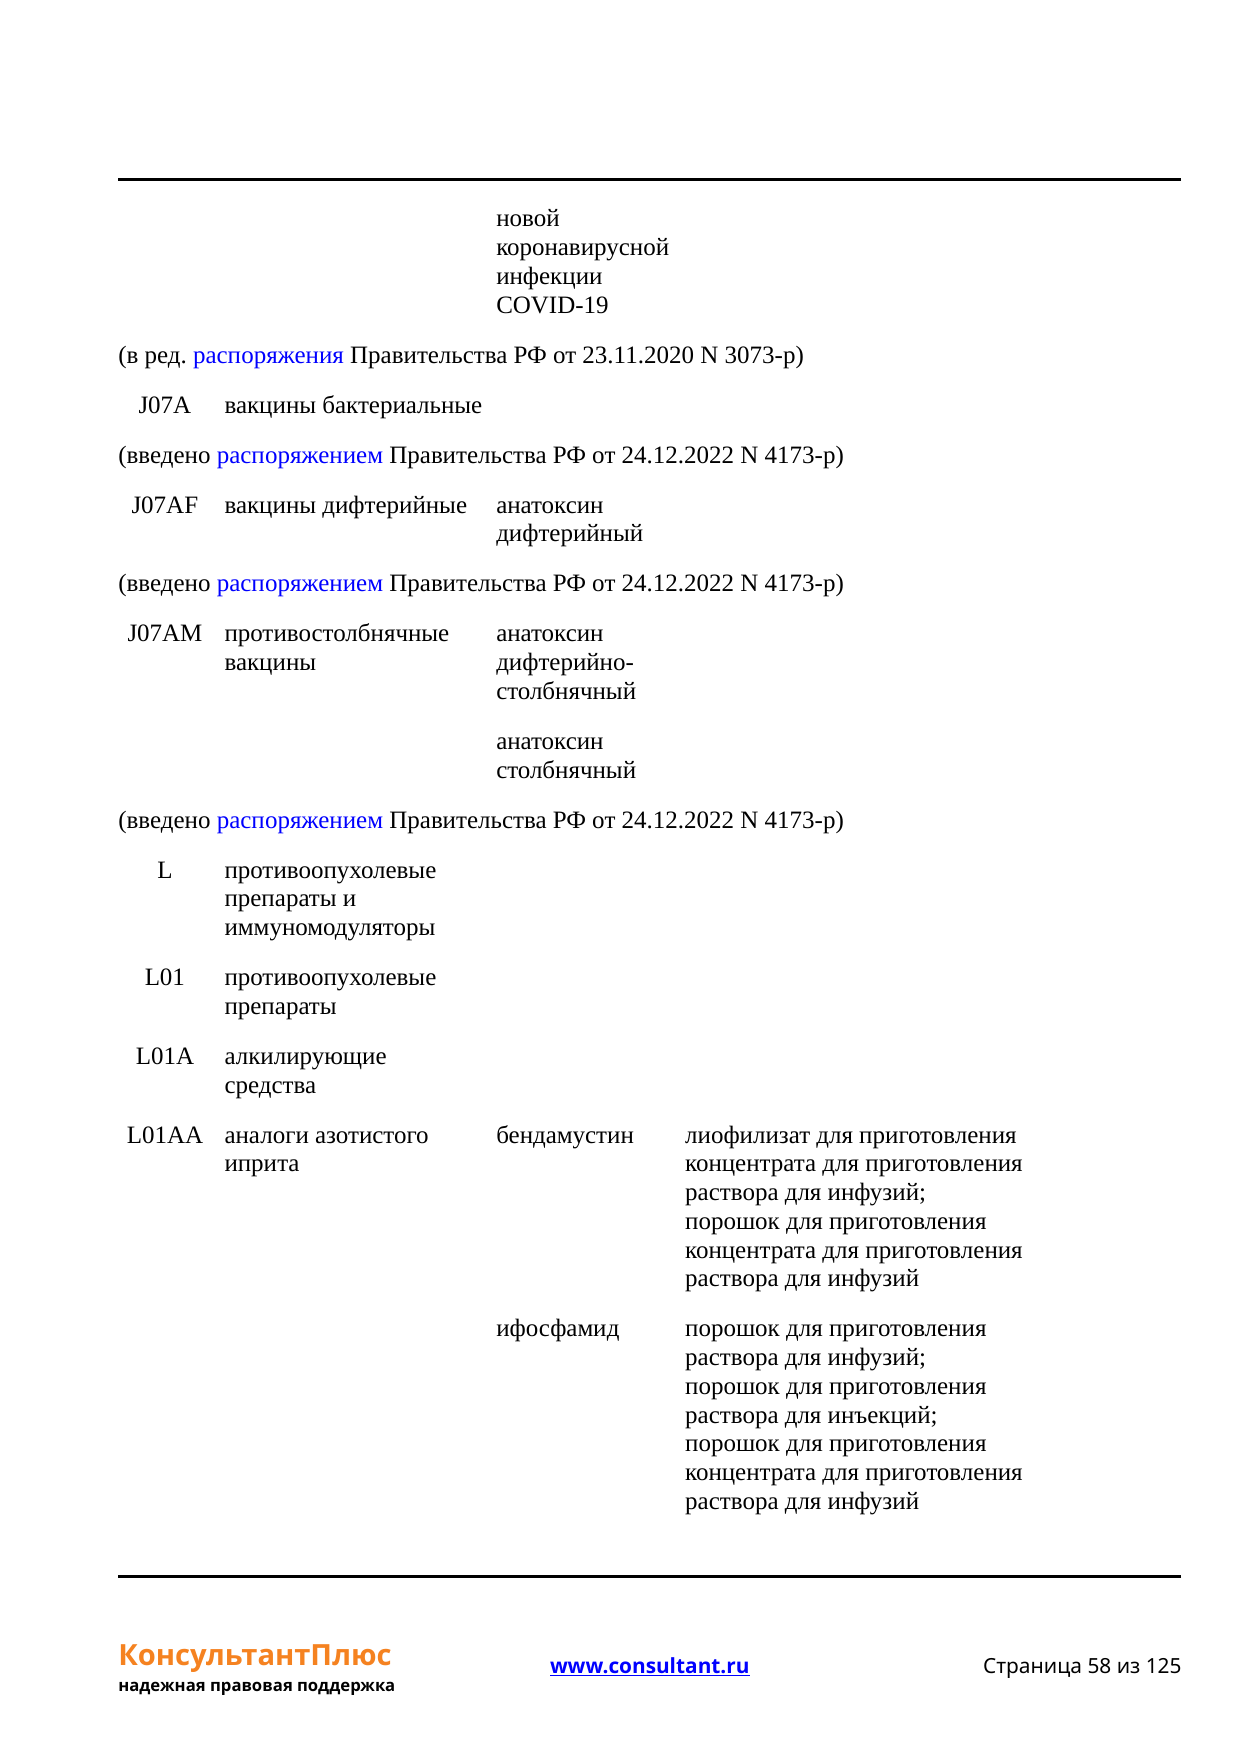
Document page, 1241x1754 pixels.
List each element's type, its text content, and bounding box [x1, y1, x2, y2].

table_cell [679, 608, 1056, 715]
table_cell (введено распоряжением Правительства РФ от 24.12.2022 N 4173-р) [112, 558, 1056, 608]
table_cell противоопухолевые препараты и иммуномодуляторы [218, 844, 489, 952]
table_cell [679, 1030, 1056, 1109]
table_cell лиофилизат для приготовления концентрата для приготовления раствора для инфузий; порошок для приготовления концентрата для приготовления раствора для инфузий [679, 1109, 1056, 1303]
table_cell J07A [112, 379, 218, 429]
table_cell бендамустин [490, 1109, 678, 1303]
table_cell ифосфамид [490, 1303, 678, 1525]
table_cell вакцины дифтерийные [218, 479, 489, 558]
table_cell анатоксин столбнячный [490, 715, 678, 794]
table_cell анатоксин дифтерийный [490, 479, 678, 558]
table_cell противостолбнячные вакцины [218, 608, 489, 715]
table_cell [679, 715, 1056, 794]
table_cell J07AM [112, 608, 218, 715]
table_cell [679, 479, 1056, 558]
table_cell L [112, 844, 218, 952]
table_cell J07AF [112, 479, 218, 558]
table_cell аналоги азотистого иприта [218, 1109, 489, 1303]
table_cell [679, 379, 1056, 429]
table_cell [679, 193, 1056, 329]
table_cell (в ред. распоряжения Правительства РФ от 23.11.2020 N 3073-р) [112, 329, 1056, 379]
table_cell [679, 844, 1056, 952]
table_cell (введено распоряжением Правительства РФ от 24.12.2022 N 4173-р) [112, 429, 1056, 479]
table_cell [218, 715, 489, 794]
table_cell [490, 379, 678, 429]
table_cell анатоксин дифтерийно-столбнячный [490, 608, 678, 715]
table_cell вакцины бактериальные [218, 379, 489, 429]
table_cell порошок для приготовления раствора для инфузий; порошок для приготовления раствора для инъекций; порошок для приготовления концентрата для приготовления раствора для инфузий [679, 1303, 1056, 1525]
table_cell [490, 952, 678, 1030]
table_cell [490, 844, 678, 952]
table_cell [112, 1303, 218, 1525]
table_cell алкилирующие средства [218, 1030, 489, 1109]
table_cell L01AA [112, 1109, 218, 1303]
table_cell новой коронавирусной инфекции COVID-19 [490, 193, 678, 329]
table_cell (введено распоряжением Правительства РФ от 24.12.2022 N 4173-р) [112, 794, 1056, 844]
table_cell L01A [112, 1030, 218, 1109]
table_cell [112, 715, 218, 794]
table_cell L01 [112, 952, 218, 1030]
table_cell противоопухолевые препараты [218, 952, 489, 1030]
table_cell [490, 1030, 678, 1109]
table_cell [679, 952, 1056, 1030]
table_cell [218, 1303, 489, 1525]
